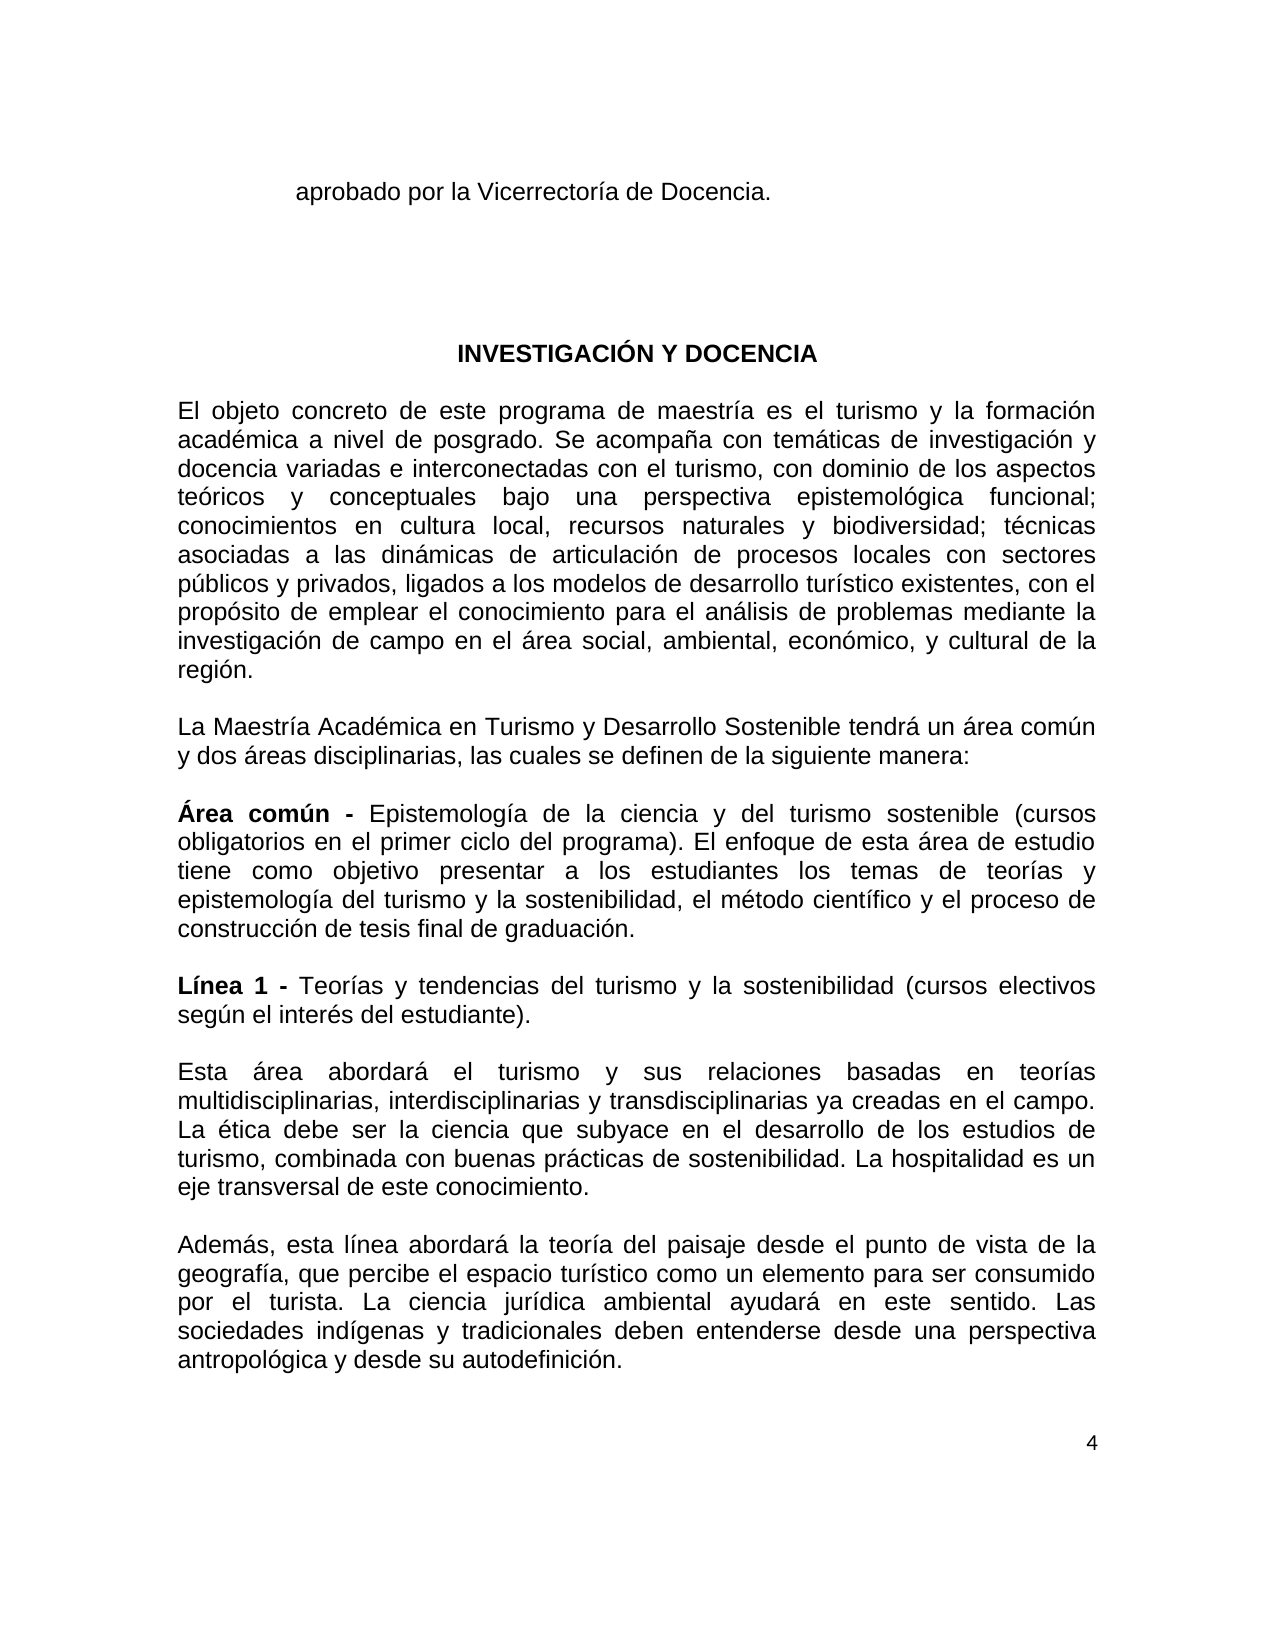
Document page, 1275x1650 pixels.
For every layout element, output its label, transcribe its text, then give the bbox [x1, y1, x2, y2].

text Además, esta línea abordará la teoría del paisaje desde el punto de vista de la geografía, que percibe el espacio turístico como un elemento para ser consumido por el turista. La ciencia jurídica ambiental ayudará en este sentido. Las sociedades indígenas y tradicionales deben entenderse desde una perspectiva antropológica y desde su autodefinición. [177, 1230, 1097, 1374]
subtitle INVESTIGACIÓN Y DOCENCIA [177, 339, 1098, 367]
text Línea 1 - Teorías y tendencias del turismo y la sostenibilidad (cursos electivos según el interés del estudiante). [177, 971, 1097, 1029]
list aprobado por la Vicerrectoría de Docencia. [236, 177, 1097, 206]
text El objeto concreto de este programa de maestría es el turismo y la formación académica a nivel de posgrado. Se acompaña con temáticas de investigación y docencia variadas e interconectadas con el turismo, con dominio de los aspectos teóricos y conceptuales bajo una perspectiva epistemológica funcional; conocimientos en cultura local, recursos naturales y biodiversidad; técnicas asociadas a las dinámicas de articulación de procesos locales con sectores públicos y privados, ligados a los modelos de desarrollo turístico existentes, con el propósito de emplear el conocimiento para el análisis de problemas mediante la investigación de campo en el área social, ambiental, económico, y cultural de la región. [177, 396, 1097, 684]
text La Maestría Académica en Turismo y Desarrollo Sostenible tendrá un área común y dos áreas disciplinarias, las cuales se definen de la siguiente manera: [177, 712, 1097, 770]
text Área común - Epistemología de la ciencia y del turismo sostenible (cursos obligatorios en el primer ciclo del programa). El enfoque de esta área de estudio tiene como objetivo presentar a los estudiantes los temas de teorías y epistemología del turismo y la sostenibilidad, el método científico y el proceso de construcción de tesis final de graduación. [177, 799, 1097, 942]
text Esta área abordará el turismo y sus relaciones basadas en teorías multidisciplinarias, interdisciplinarias y transdisciplinarias ya creadas en el campo. La ética debe ser la ciencia que subyace en el desarrollo de los estudios de turismo, combinada con buenas prácticas de sostenibilidad. La hospitalidad es un eje transversal de este conocimiento. [177, 1057, 1097, 1201]
